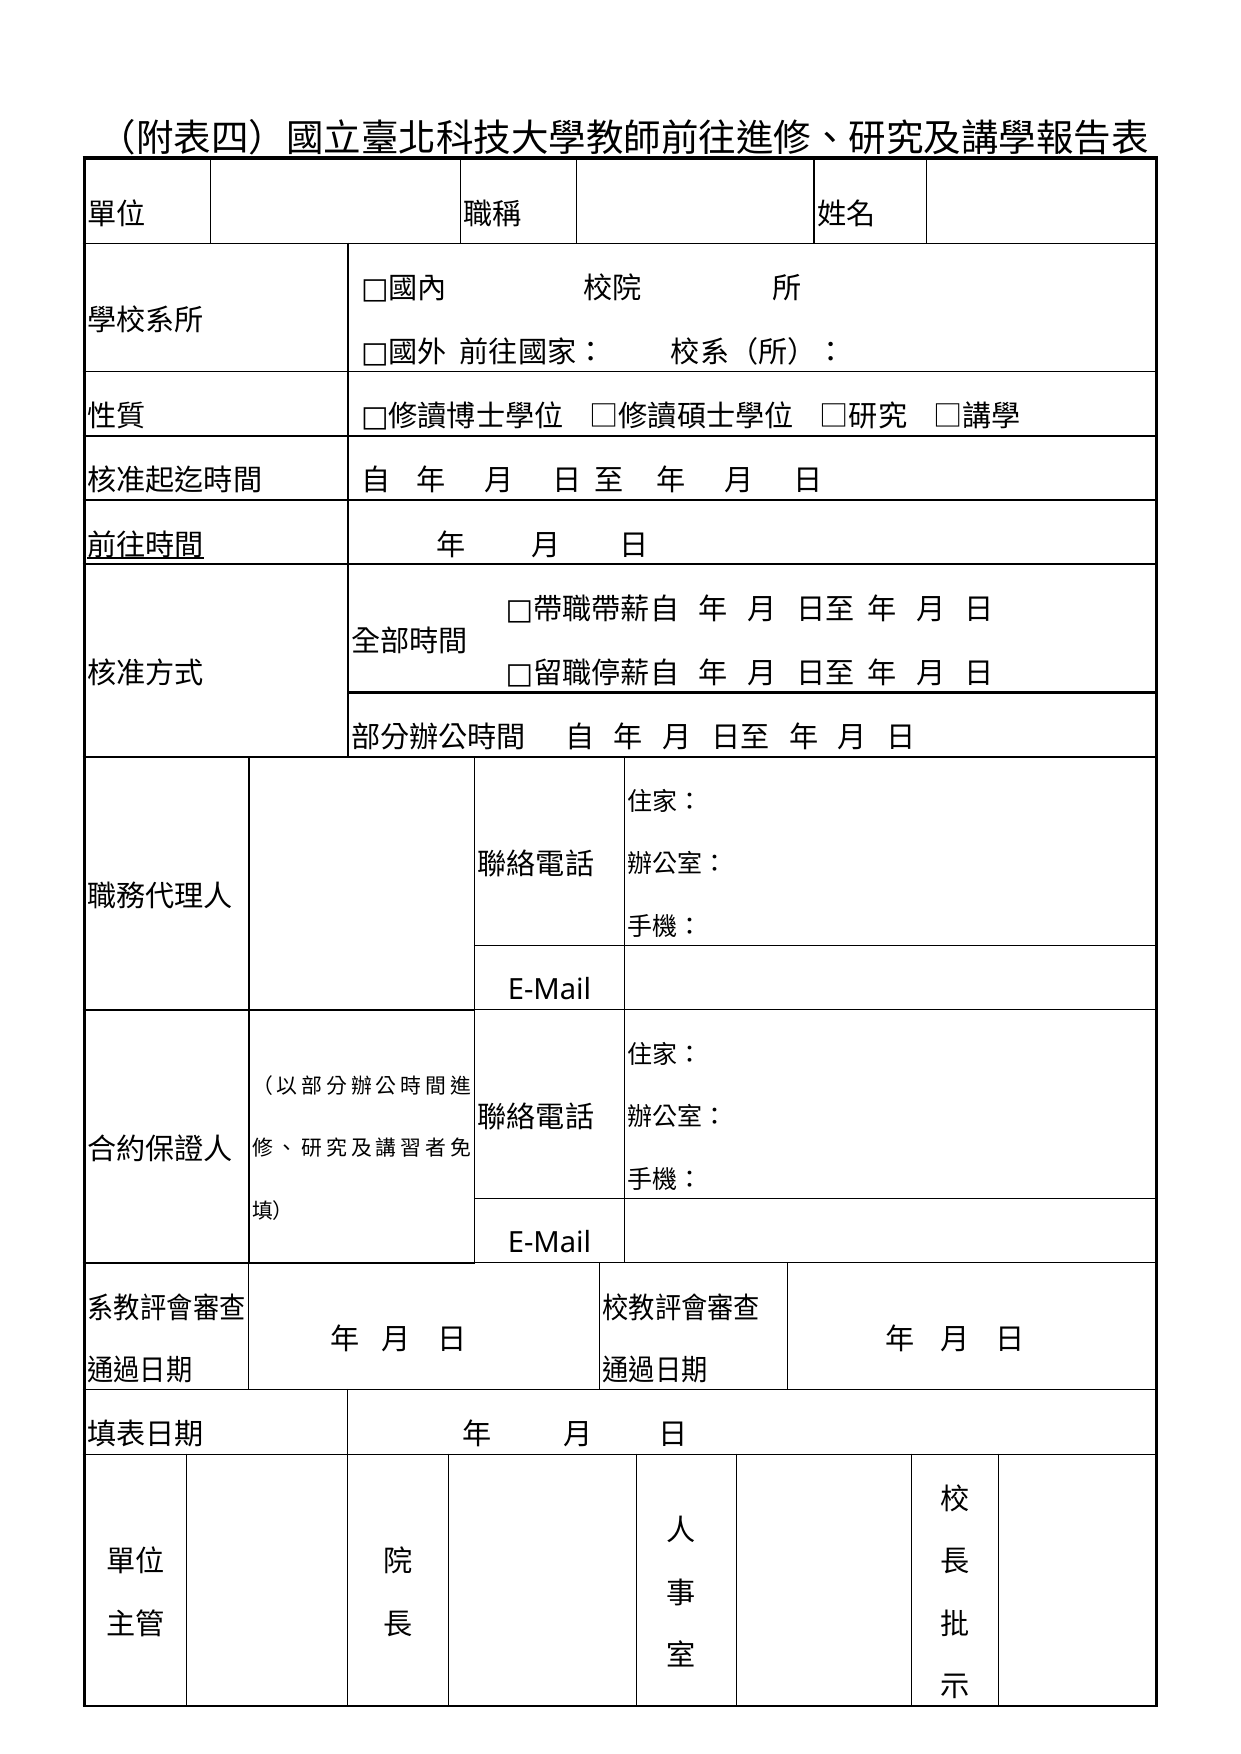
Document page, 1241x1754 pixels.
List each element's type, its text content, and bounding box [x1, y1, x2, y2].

table_cell 職務代理人 [86, 758, 248, 1009]
table_cell 前往時間 [86, 501, 347, 563]
table_cell [187, 1455, 347, 1705]
table_cell □修讀博士學位 □修讀碩士學位 □研究 □講學 [349, 372, 1155, 435]
table_cell 自 年 月 日 至 年 月 日 [349, 437, 1155, 499]
table_cell 系教評會審查通過日期 [86, 1264, 248, 1389]
table_header 姓名 [815, 160, 926, 243]
table_cell 全部時間 [349, 565, 502, 691]
table_cell 校長批示 [912, 1455, 998, 1705]
table_cell [625, 946, 1155, 1009]
table_cell □國內 校院 所 [349, 244, 1155, 307]
table_cell 住家： 辦公室： 手機： [625, 758, 1155, 945]
table_cell 核准方式 [86, 565, 347, 756]
table_cell □帶職帶薪自 年 月 日至 年 月 日 [503, 565, 1155, 627]
table_cell 合約保證人 [86, 1011, 248, 1262]
table_cell （以部分辦公時間進修、研究及講習者免填） [250, 1011, 474, 1262]
table_cell [999, 1455, 1155, 1705]
table_cell 部分辦公時間 自 年 月 日至 年 月 日 [349, 694, 1155, 756]
table_cell 年 月 日 [349, 501, 1155, 563]
table_cell 聯絡電話 [475, 758, 624, 945]
table_cell 院 長 [348, 1455, 448, 1705]
table_cell 核准起迄時間 [86, 437, 347, 499]
table_header [211, 160, 460, 243]
table_cell □留職停薪自 年 月 日至 年 月 日 [503, 627, 1155, 691]
table_header [577, 160, 813, 243]
table_cell 人 事 室 [637, 1455, 736, 1705]
table_cell 校教評會審查 通過日期 [600, 1263, 787, 1389]
text （附表四）國立臺北科技大學教師前往進修、研究及講學報告表 [89, 94, 1152, 156]
table_cell [449, 1455, 636, 1705]
table_cell [625, 1199, 1155, 1262]
table_cell 聯絡電話 [475, 1010, 624, 1198]
table_cell E-Mail [475, 1199, 624, 1262]
table_cell [737, 1455, 911, 1705]
table_cell [250, 758, 474, 1009]
table_cell 年 月 日 [348, 1390, 1155, 1453]
table_cell 年 月 日 [788, 1263, 1155, 1389]
table_cell 單位主管 [86, 1455, 186, 1705]
table_cell 填表日期 [86, 1390, 347, 1453]
table_cell 學校系所 [86, 244, 347, 371]
table_cell 性質 [86, 372, 347, 435]
table_header 職稱 [461, 160, 576, 243]
table_cell 住家： 辦公室： 手機： [625, 1010, 1155, 1198]
table_header 單位 [86, 160, 210, 243]
table_header [927, 160, 1155, 243]
table_cell □國外 前往國家： 校系（所）： [349, 307, 1155, 371]
table_cell 年 月 日 [249, 1263, 599, 1389]
table_cell E-Mail [475, 946, 624, 1009]
